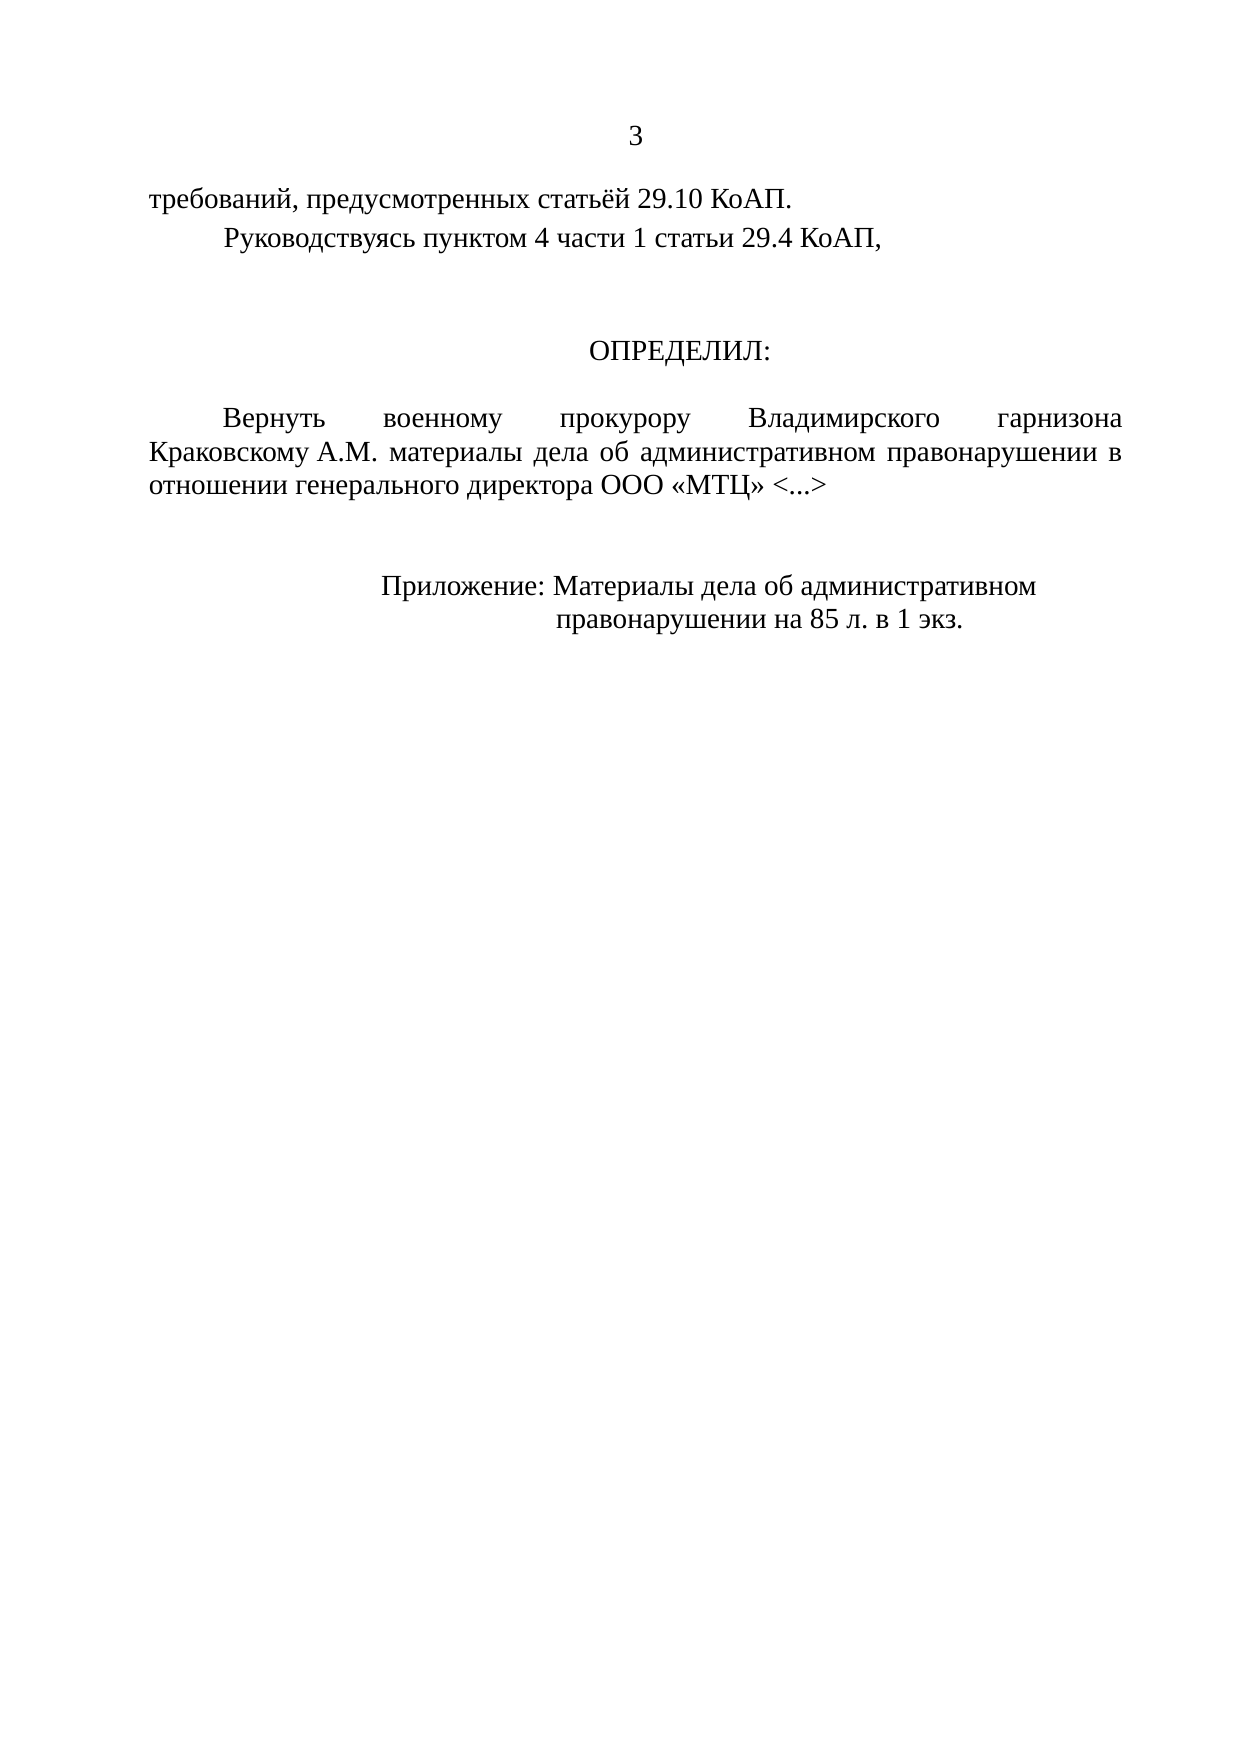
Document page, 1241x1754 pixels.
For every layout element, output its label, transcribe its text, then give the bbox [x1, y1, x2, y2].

text Руководствуясь пунктом 4 части 1 статьи 29.4 КоАП, [148, 221, 1123, 254]
text ОПРЕДЕЛИЛ: [148, 333, 1123, 367]
text требований, предусмотренных статьёй 29.10 КоАП. [148, 181, 1123, 215]
text Приложение: Материалы дела об административном [381, 568, 1123, 601]
text правонарушении на 85 л. в 1 экз. [381, 601, 1123, 635]
text Вернуть военному прокурору Владимирского гарнизона Краковскому А.М. материалы дела об административном правонарушении в отношении генерального директора ООО «МТЦ» <...> [148, 400, 1123, 501]
